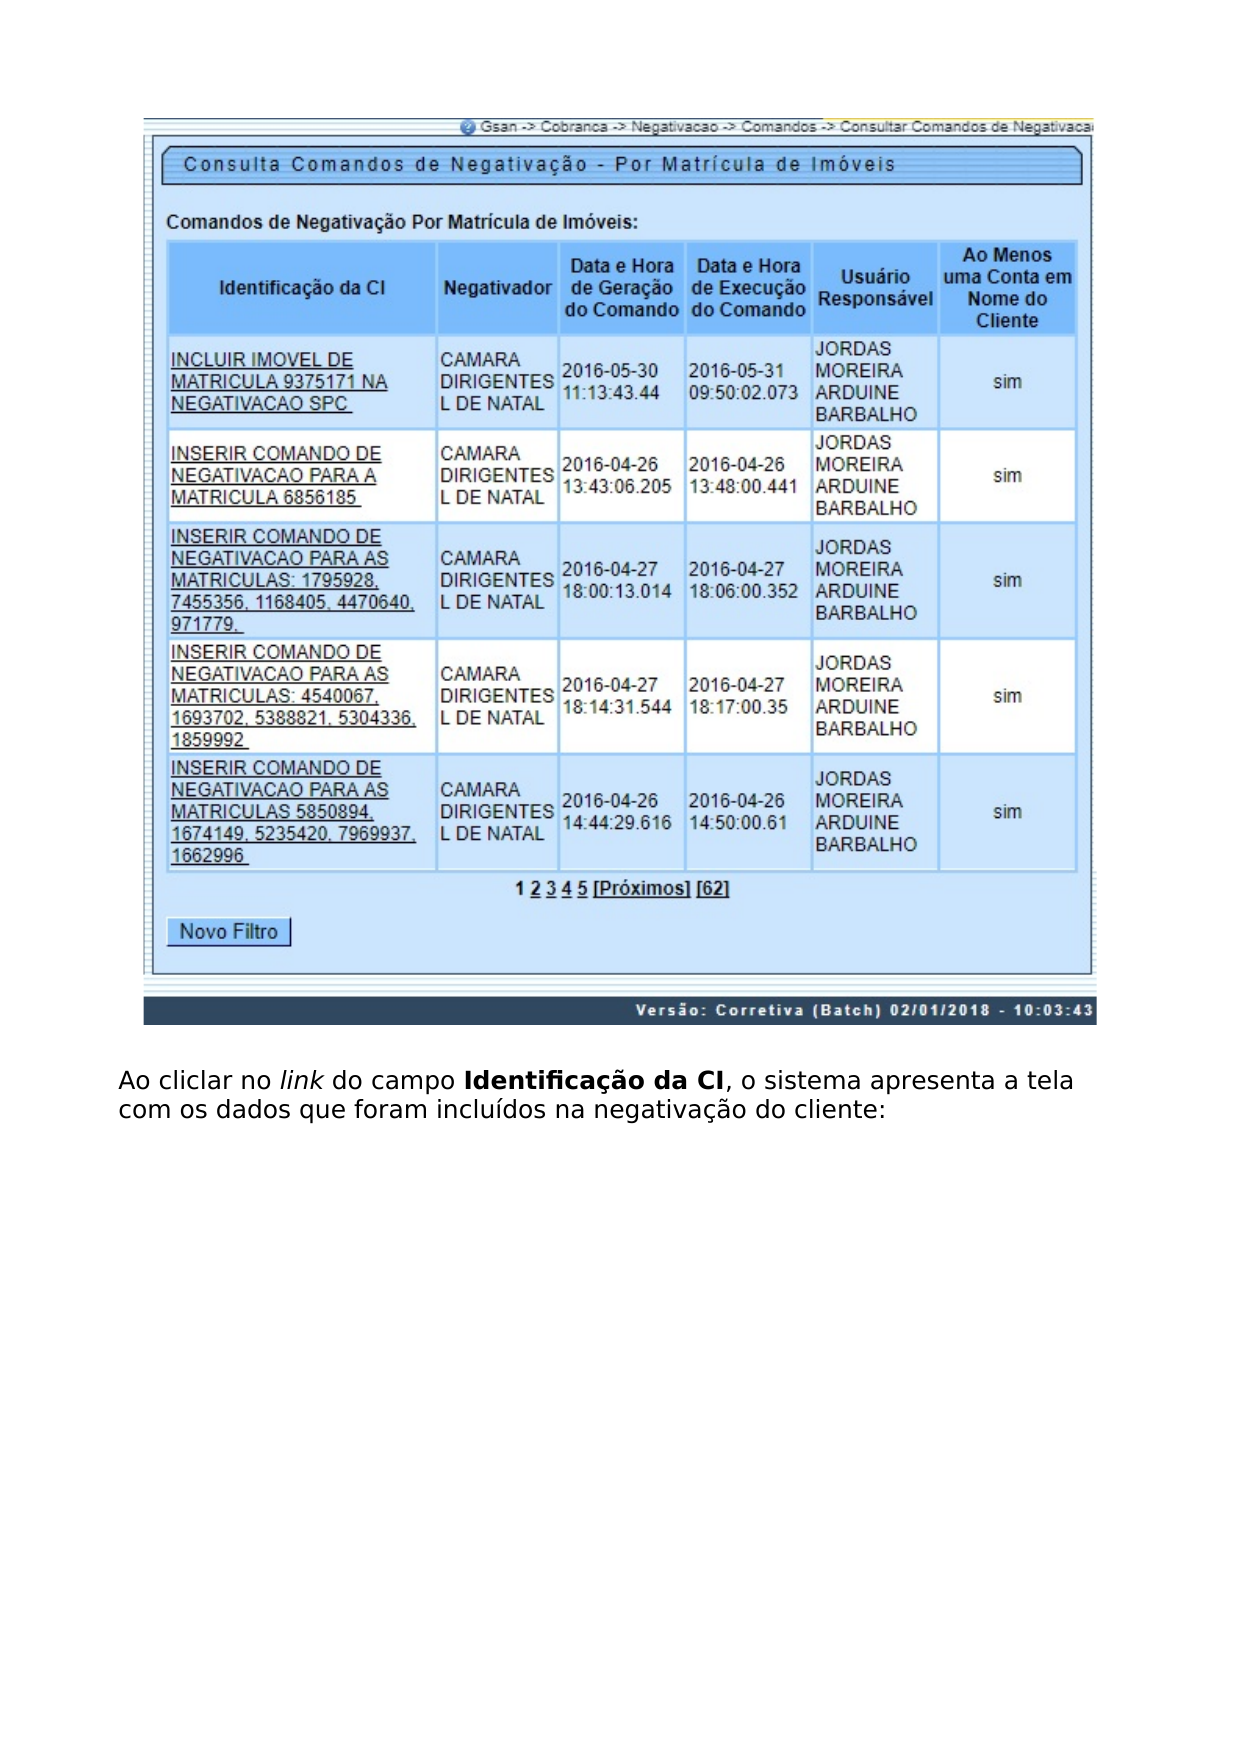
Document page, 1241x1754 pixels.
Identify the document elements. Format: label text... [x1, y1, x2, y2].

picture [143, 118, 1097, 1025]
text Ao cliclar no link do campo Identificação da CI, o sistema apresenta a tela com os dados que foram incluídos na negativação do cliente: [118, 1066, 1122, 1124]
